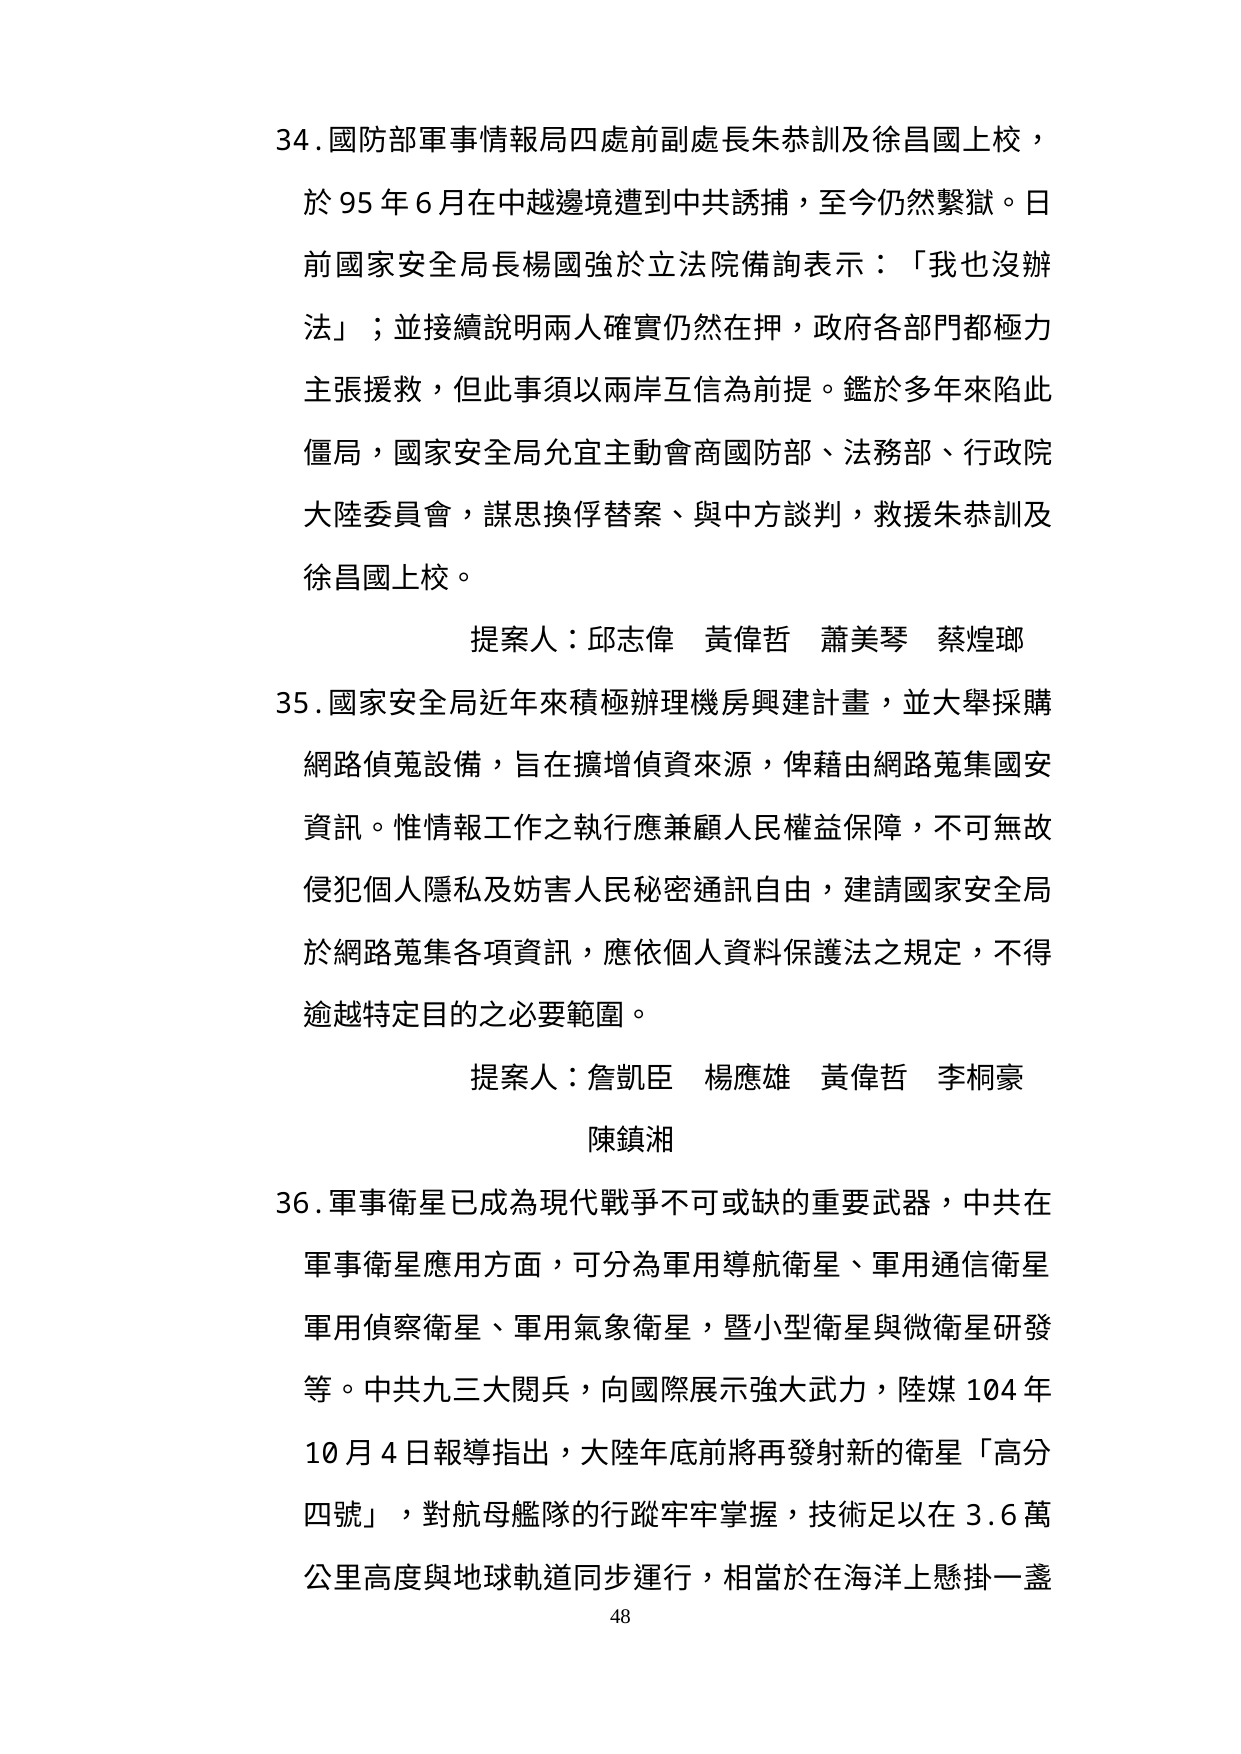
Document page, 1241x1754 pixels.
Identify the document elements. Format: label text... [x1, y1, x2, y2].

text 35.國家安全局近年來積極辦理機房興建計畫，並大舉採購網路偵蒐設備，旨在擴增偵資來源，俾藉由網路蒐集國安資訊。惟情報工作之執行應兼顧人民權益保障，不可無故侵犯個人隱私及妨害人民秘密通訊自由，建請國家安全局於網路蒐集各項資訊，應依個人資料保護法之規定，不得逾越特定目的之必要範圍。 [274, 659, 1053, 1034]
text 提案人：詹凱臣 楊應雄 黃偉哲 李桐豪 [310, 1034, 1053, 1096]
text 34.國防部軍事情報局四處前副處長朱恭訓及徐昌國上校，於95年6月在中越邊境遭到中共誘捕，至今仍然繫獄。日前國家安全局長楊國強於立法院備詢表示：「我也沒辦法」；並接續說明兩人確實仍然在押，政府各部門都極力主張援救，但此事須以兩岸互信為前提。鑑於多年來陷此僵局，國家安全局允宜主動會商國防部、法務部、行政院大陸委員會，謀思換俘替案、與中方談判，救援朱恭訓及徐昌國上校。 [274, 96, 1053, 596]
text 陳鎮湘 [310, 1096, 1053, 1159]
text 提案人：邱志偉 黃偉哲 蕭美琴 蔡煌瑯 [310, 596, 1053, 659]
text 36.軍事衛星已成為現代戰爭不可或缺的重要武器，中共在軍事衛星應用方面，可分為軍用導航衛星、軍用通信衛星、軍用偵察衛星、軍用氣象衛星，暨小型衛星與微衛星研發等。中共九三大閱兵，向國際展示強大武力，陸媒104年10月4日報導指出，大陸年底前將再發射新的衛星「高分四號」，對航母艦隊的行蹤牢牢掌握，技術足以在3.6萬公里高度與地球軌道同步運行，相當於在海洋上懸掛一盞照明燈，若領導人隨時開口問「最近的美國航母在那？」都不成問題。有鑑於大陸全球衛星通訊及定位系統建置日趨完備，恐損及國人行動、通訊隱私及安全，請國家安全局針對「中共衛星發展的戰略企圖及對臺海安全可能之威脅與因應對策」，向立法院外交及國防委員會提出書面報告。 [274, 1159, 1053, 1596]
